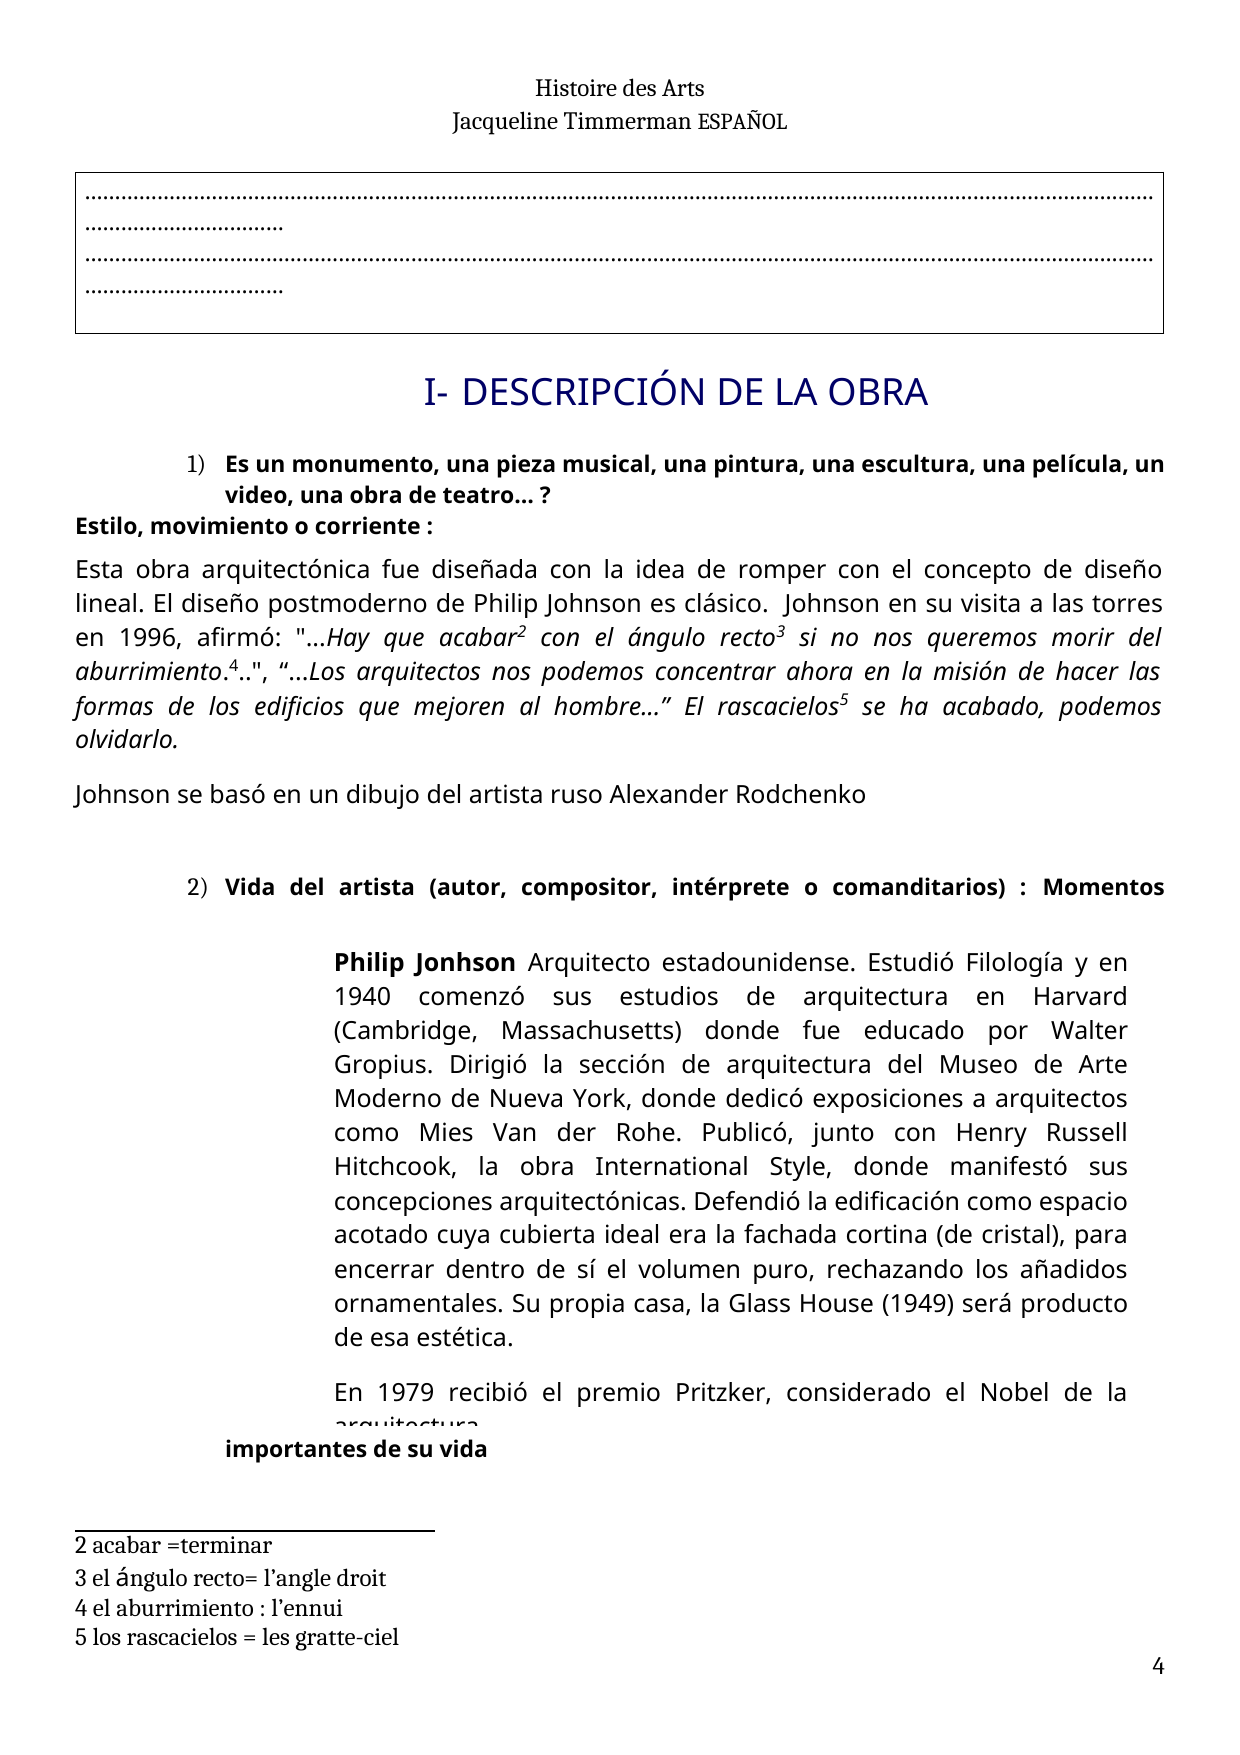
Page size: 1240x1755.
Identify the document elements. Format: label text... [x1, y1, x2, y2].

text Johnson se basó en un dibujo del artista ruso Alexander Rodchenko [75, 777, 1164, 811]
text Estilo, movimiento o corriente : [75, 510, 1164, 541]
list DESCRIPCIÓN DE LA OBRA [187, 365, 1164, 416]
text los rascacielos = les gratte-ciel [75, 1623, 1164, 1652]
text ………………………………………………………………………………………………………………………………………………………………………………………… [76, 173, 1163, 234]
text Esta obra arquitectónica fue diseñada con la idea de romper con el concepto de diseño lineal. El diseño postmoderno de Philip Johnson es clásico. Johnson en su visita a las torres en 1996, afirmó: "...Hay que acabar con el ángulo recto si no nos queremos morir del aburrimiento...", “...Los arquitectos nos podemos concentrar ahora en la misión de hacer las formas de los edificios que mejoren al hombre...” El rascacielos se ha acabado, podemos olvidarlo. [75, 552, 1164, 756]
list Philip Jonhson Arquitecto estadounidense. Estudió Filología y en 1940 comenzó sus estudios de arquitectura en Harvard (Cambridge, Massachusetts) donde fue educado por Walter Gropius. Dirigió la sección de arquitectura del Museo de Arte Moderno de Nueva York, donde dedicó exposiciones a arquitectos como Mies Van der Rohe. Publicó, junto con Henry Russell Hitchcook, la obra International Style, donde manifestó sus concepciones arquitectónicas. Defendió la edificación como espacio acotado cuya cubierta ideal era la fachada cortina (de cristal), para encerrar dentro de sí el volumen puro, rechazando los añadidos ornamentales. Su propia casa, la Glass House (1949) será producto de esa estética. [334, 945, 1129, 1353]
text acabar =terminar [75, 1531, 1164, 1560]
text el aburrimiento : l’ennui [75, 1594, 1164, 1623]
list En 1979 recibió el premio Pritzker, considerado el Nobel de la arquitectura. [334, 1374, 1129, 1426]
text ………………………………………………………………………………………………………………………………………………………………………………………… [76, 234, 1163, 300]
list Vida del artista (autor, compositor, intérprete o comanditarios) : Momentos importantes de su vida [187, 871, 1164, 1464]
text el ángulo recto= l’angle droit [75, 1560, 1164, 1594]
list Es un monumento, una pieza musical, una pintura, una escultura, una película, un video, una obra de teatro… ? [187, 448, 1164, 510]
